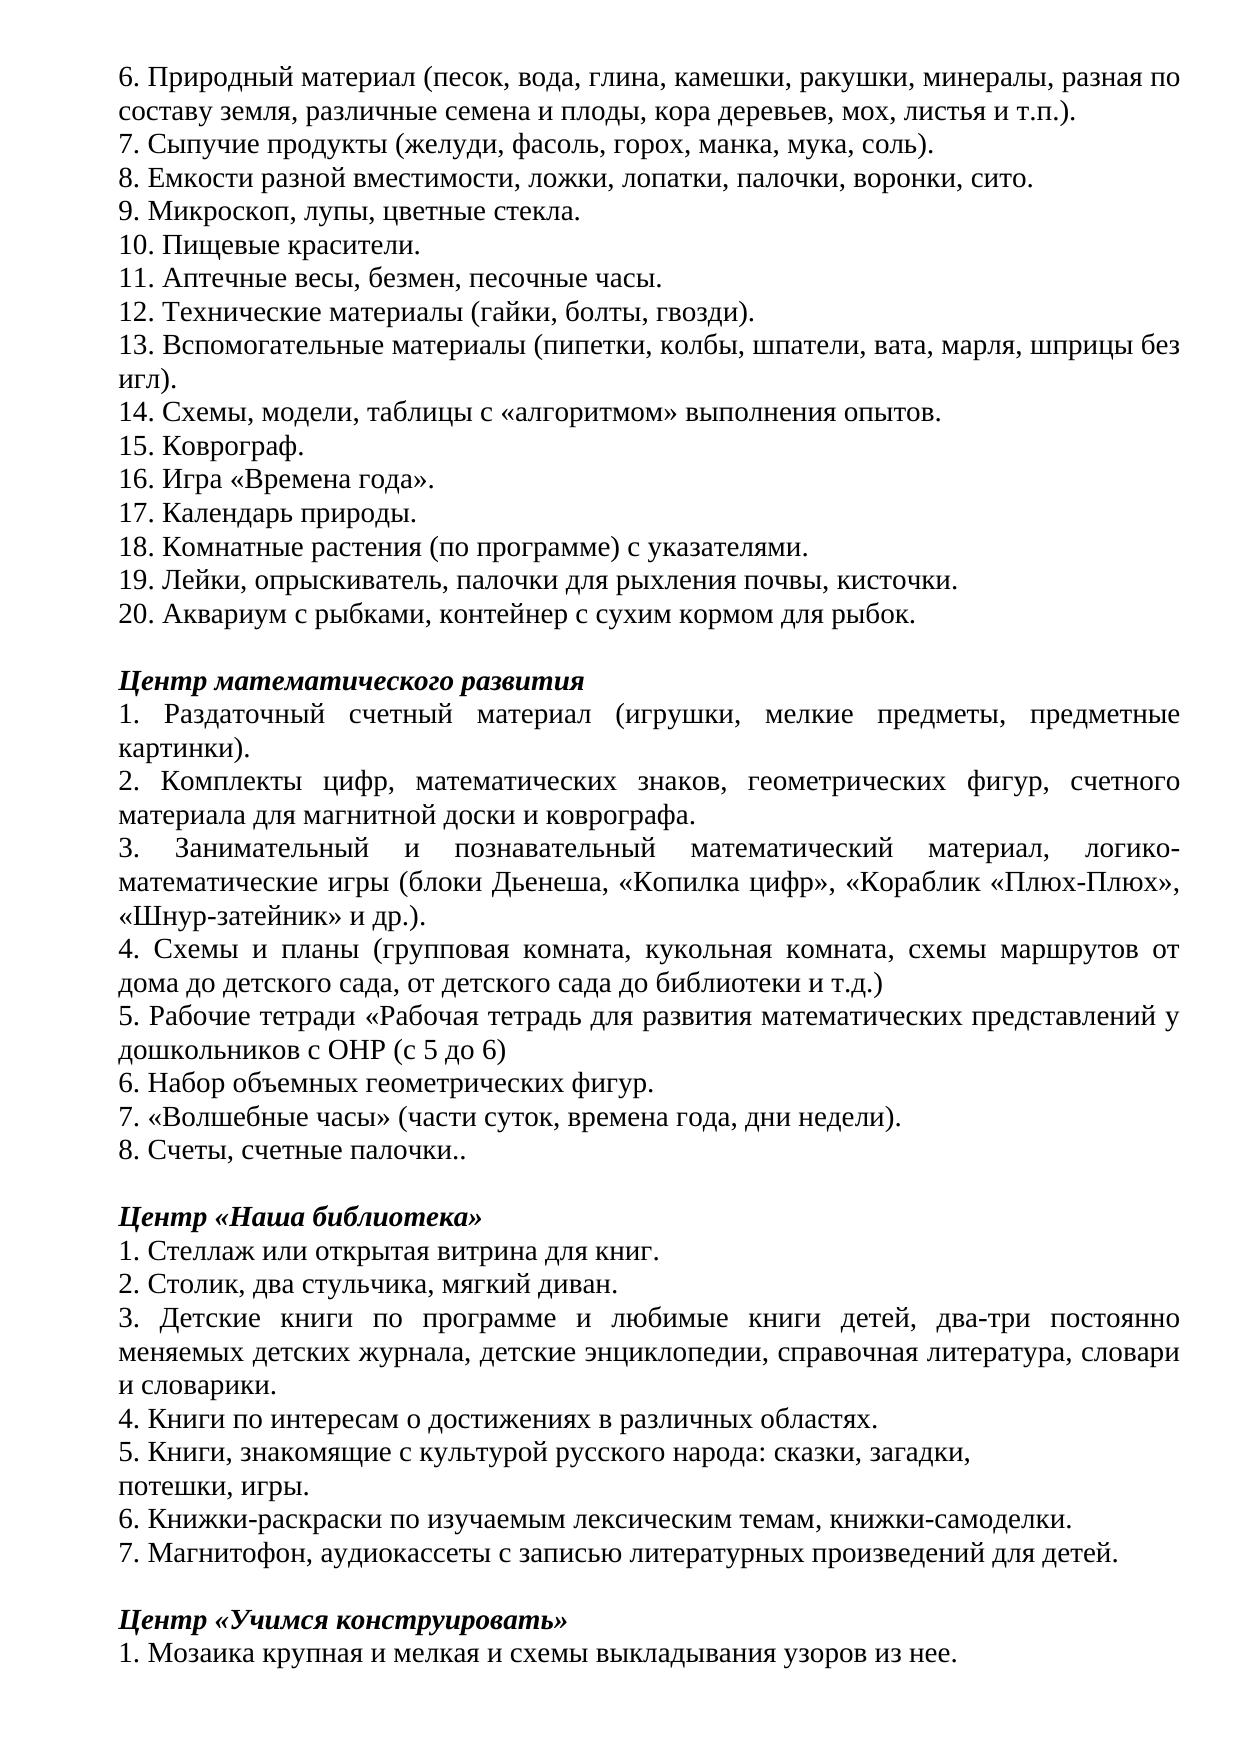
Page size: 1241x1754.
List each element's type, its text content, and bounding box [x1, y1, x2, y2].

text 1. Мозаика крупная и мелкая и схемы выкладывания узоров из нее. [118, 1636, 1181, 1669]
text 5. Рабочие тетради «Рабочая тетрадь для развития математических представлений у дошкольников с ОНР (с 5 до 6) [118, 998, 1181, 1065]
text 1. Стеллаж или открытая витрина для книг. [118, 1233, 1181, 1267]
text Центр «Учимся конструировать» [118, 1602, 1181, 1636]
text 2. Комплекты цифр, математических знаков, геометрических фигур, счетного материала для магнитной доски и коврографа. [118, 763, 1181, 831]
text 8. Емкости разной вместимости, ложки, лопатки, палочки, воронки, сито. [118, 160, 1181, 193]
text 7. «Волшебные часы» (части суток, времена года, дни недели). [118, 1099, 1181, 1132]
text Центр «Наша библиотека» [118, 1199, 1181, 1233]
text 7. Сыпучие продукты (желуди, фасоль, горох, манка, мука, соль). [118, 126, 1181, 160]
text 3. Детские книги по программе и любимые книги детей, два-три постоянно меняемых детских журнала, детские энциклопедии, справочная литература, словари и словарики. [118, 1300, 1181, 1401]
text 5. Книги, знакомящие с культурой русского народа: сказки, загадки, [118, 1434, 1181, 1468]
text 20. Аквариум с рыбками, контейнер с сухим кормом для рыбок. [118, 596, 1181, 629]
text 3. Занимательный и познавательный математический материал, логико-математические игры (блоки Дьенеша, «Копилка цифр», «Кораблик «Плюх-Плюх», «Шнур-затейник» и др.). [118, 831, 1181, 931]
text 18. Комнатные растения (по программе) с указателями. [118, 529, 1181, 562]
text 19. Лейки, опрыскиватель, палочки для рыхления почвы, кисточки. [118, 562, 1181, 596]
text потешки, игры. [118, 1468, 1181, 1501]
text 8. Счеты, счетные палочки.. [118, 1132, 1181, 1166]
text 6. Набор объемных геометрических фигур. [118, 1065, 1181, 1099]
text 10. Пищевые красители. [118, 227, 1181, 260]
text 9. Микроскоп, лупы, цветные стекла. [118, 193, 1181, 227]
text 2. Столик, два стульчика, мягкий диван. [118, 1267, 1181, 1300]
text 6. Природный материал (песок, вода, глина, камешки, ракушки, минералы, разная по составу земля, различные семена и плоды, кора деревьев, мох, листья и т.п.). [118, 59, 1181, 126]
text Центр математического развития [118, 663, 1181, 696]
text 16. Игра «Времена года». [118, 462, 1181, 495]
text 6. Книжки-раскраски по изучаемым лексическим темам, книжки-самоделки. [118, 1501, 1181, 1535]
text 4. Схемы и планы (групповая комната, кукольная комната, схемы маршрутов от дома до детского сада, от детского сада до библиотеки и т.д.) [118, 931, 1181, 998]
text 7. Магнитофон, аудиокассеты с записью литературных произведений для детей. [118, 1535, 1181, 1568]
text 13. Вспомогательные материалы (пипетки, колбы, шпатели, вата, марля, шприцы без игл). [118, 327, 1181, 394]
text 15. Коврограф. [118, 428, 1181, 462]
text 4. Книги по интересам о достижениях в различных областях. [118, 1401, 1181, 1434]
text 12. Технические материалы (гайки, болты, гвозди). [118, 294, 1181, 327]
text 11. Аптечные весы, безмен, песочные часы. [118, 260, 1181, 294]
text 14. Схемы, модели, таблицы с «алгоритмом» выполнения опытов. [118, 394, 1181, 428]
text 17. Календарь природы. [118, 495, 1181, 529]
text 1. Раздаточный счетный материал (игрушки, мелкие предметы, предметные картинки). [118, 696, 1181, 763]
